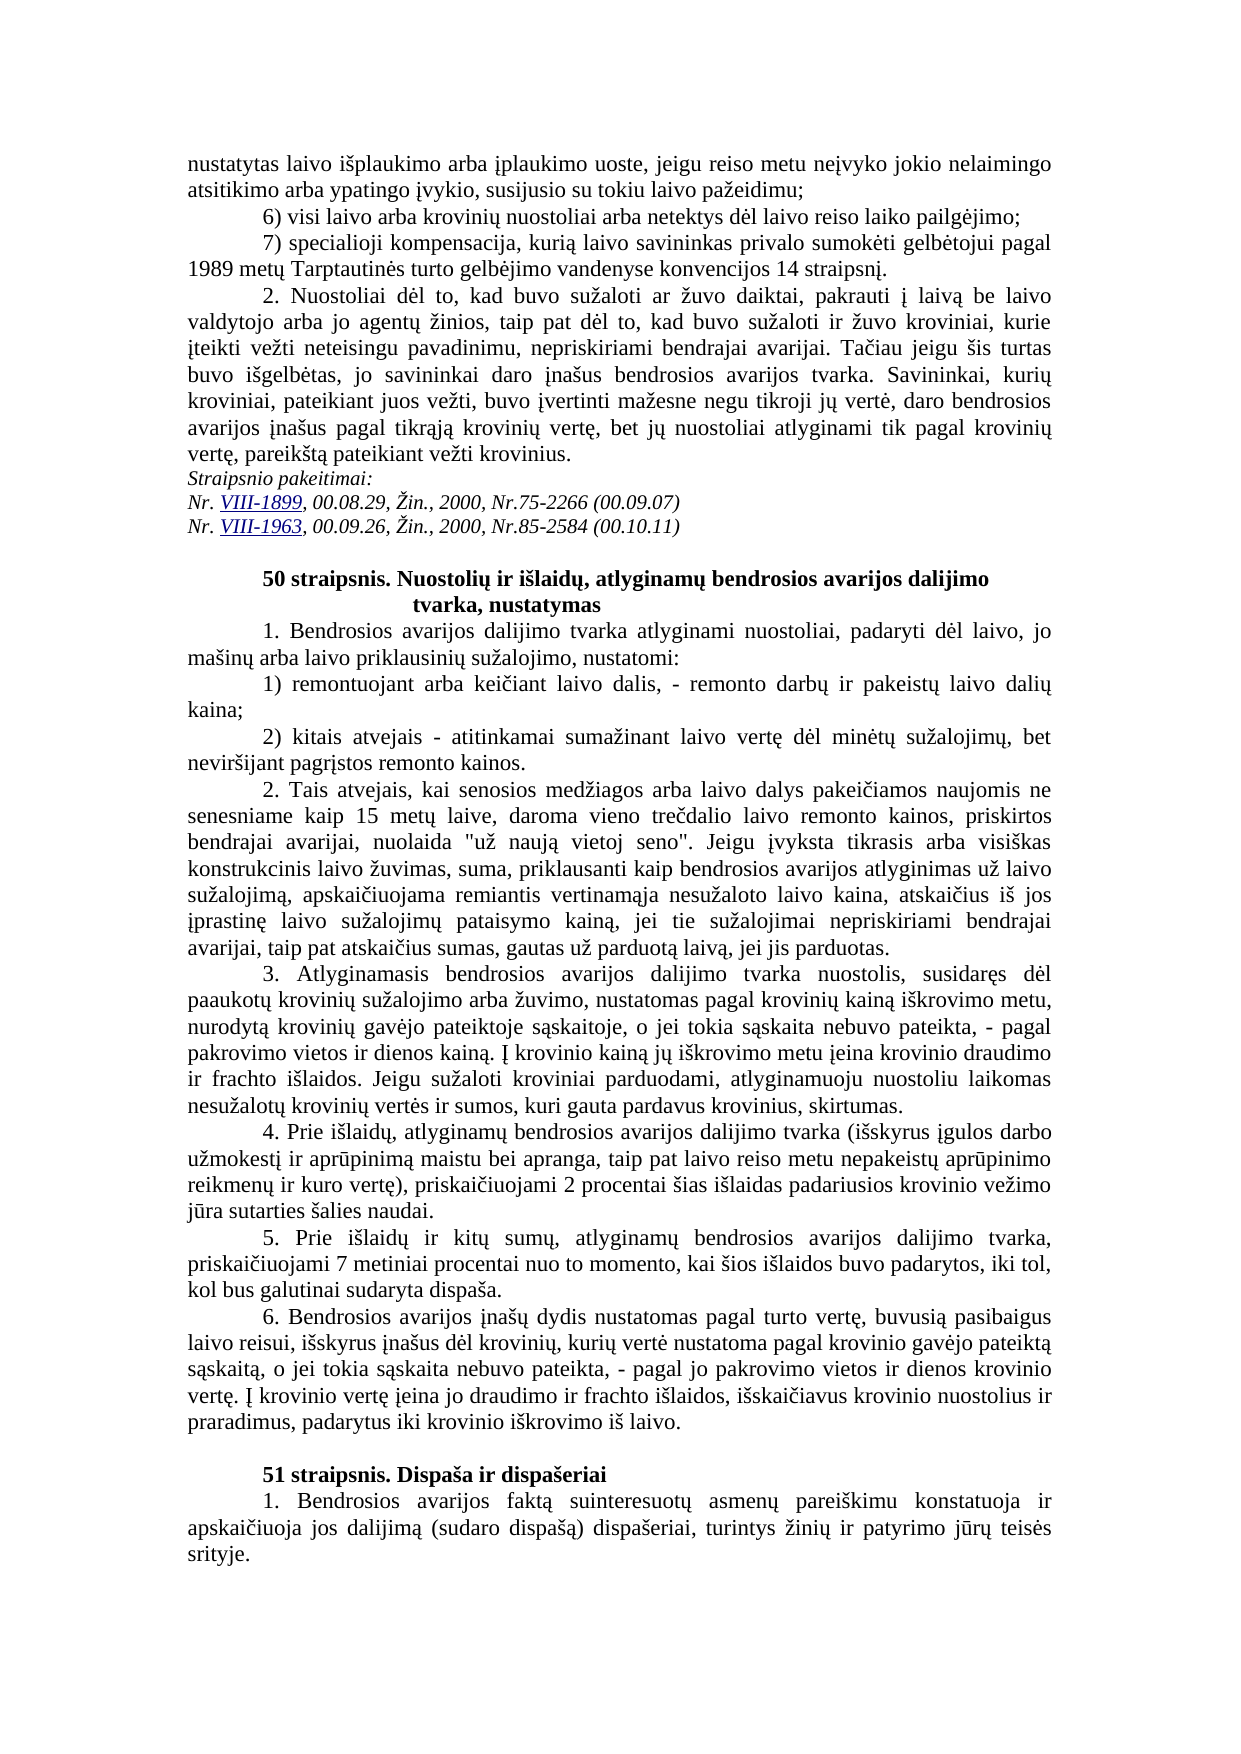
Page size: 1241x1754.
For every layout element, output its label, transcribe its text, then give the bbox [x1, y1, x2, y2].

text 2) kitais atvejais - atitinkamai sumažinant laivo vertę dėl minėtų sužalojimų, bet neviršijant pagrįstos remonto kainos. [187, 723, 1053, 776]
text 50 straipsnis. Nuostolių ir išlaidų, atlyginamų bendrosios avarijos dalijimo [187, 565, 1053, 591]
text 5. Prie išlaidų ir kitų sumų, atlyginamų bendrosios avarijos dalijimo tvarka, priskaičiuojami 7 metiniai procentai nuo to momento, kai šios išlaidos buvo padarytos, iki tol, kol bus galutinai sudaryta dispaša. [187, 1224, 1053, 1303]
text 4. Prie išlaidų, atlyginamų bendrosios avarijos dalijimo tvarka (išskyrus įgulos darbo užmokestį ir aprūpinimą maistu bei apranga, taip pat laivo reiso metu nepakeistų aprūpinimo reikmenų ir kuro vertę), priskaičiuojami 2 procentai šias išlaidas padariusios krovinio vežimo jūra sutarties šalies naudai. [187, 1118, 1053, 1224]
text 2. Nuostoliai dėl to, kad buvo sužaloti ar žuvo daiktai, pakrauti į laivą be laivo valdytojo arba jo agentų žinios, taip pat dėl to, kad buvo sužaloti ir žuvo kroviniai, kurie įteikti vežti neteisingu pavadinimu, nepriskiriami bendrajai avarijai. Tačiau jeigu šis turtas buvo išgelbėtas, jo savininkai daro įnašus bendrosios avarijos tvarka. Savininkai, kurių kroviniai, pateikiant juos vežti, buvo įvertinti mažesne negu tikroji jų vertė, daro bendrosios avarijos įnašus pagal tikrąją krovinių vertę, bet jų nuostoliai atlyginami tik pagal krovinių vertę, pareikštą pateikiant vežti krovinius. [187, 282, 1053, 466]
text 6) visi laivo arba krovinių nuostoliai arba netektys dėl laivo reiso laiko pailgėjimo; [187, 203, 1053, 229]
text 1. Bendrosios avarijos dalijimo tvarka atlyginami nuostoliai, padaryti dėl laivo, jo mašinų arba laivo priklausinių sužalojimo, nustatomi: [187, 617, 1053, 670]
text 2. Tais atvejais, kai senosios medžiagos arba laivo dalys pakeičiamos naujomis ne senesniame kaip 15 metų laive, daroma vieno trečdalio laivo remonto kainos, priskirtos bendrajai avarijai, nuolaida "už naują vietoj seno". Jeigu įvyksta tikrasis arba visiškas konstrukcinis laivo žuvimas, suma, priklausanti kaip bendrosios avarijos atlyginimas už laivo sužalojimą, apskaičiuojama remiantis vertinamąja nesužaloto laivo kaina, atskaičius iš jos įprastinę laivo sužalojimų pataisymo kainą, jei tie sužalojimai nepriskiriami bendrajai avarijai, taip pat atskaičius sumas, gautas už parduotą laivą, jei jis parduotas. [187, 776, 1053, 960]
text Nr. VIII-1899, 00.08.29, Žin., 2000, Nr.75-2266 (00.09.07) [187, 490, 1053, 514]
text nustatytas laivo išplaukimo arba įplaukimo uoste, jeigu reiso metu neįvyko jokio nelaimingo atsitikimo arba ypatingo įvykio, susijusio su tokiu laivo pažeidimu; [187, 150, 1053, 203]
text 7) specialioji kompensacija, kurią laivo savininkas privalo sumokėti gelbėtojui pagal 1989 metų Tarptautinės turto gelbėjimo vandenyse konvencijos 14 straipsnį. [187, 229, 1053, 282]
text Nr. VIII-1963, 00.09.26, Žin., 2000, Nr.85-2584 (00.10.11) [187, 514, 1053, 538]
text tvarka, nustatymas [187, 591, 1053, 617]
text 3. Atlyginamasis bendrosios avarijos dalijimo tvarka nuostolis, susidaręs dėl paaukotų krovinių sužalojimo arba žuvimo, nustatomas pagal krovinių kainą iškrovimo metu, nurodytą krovinių gavėjo pateiktoje sąskaitoje, o jei tokia sąskaita nebuvo pateikta, - pagal pakrovimo vietos ir dienos kainą. Į krovinio kainą jų iškrovimo metu įeina krovinio draudimo ir frachto išlaidos. Jeigu sužaloti kroviniai parduodami, atlyginamuoju nuostoliu laikomas nesužalotų krovinių vertės ir sumos, kuri gauta pardavus krovinius, skirtumas. [187, 960, 1053, 1118]
text 51 straipsnis. Dispaša ir dispašeriai [187, 1461, 1053, 1487]
text 1. Bendrosios avarijos faktą suinteresuotų asmenų pareiškimu konstatuoja ir apskaičiuoja jos dalijimą (sudaro dispašą) dispašeriai, turintys žinių ir patyrimo jūrų teisės srityje. [187, 1487, 1053, 1566]
text 1) remontuojant arba keičiant laivo dalis, - remonto darbų ir pakeistų laivo dalių kaina; [187, 670, 1053, 723]
text Straipsnio pakeitimai: [187, 466, 1053, 490]
text 6. Bendrosios avarijos įnašų dydis nustatomas pagal turto vertę, buvusią pasibaigus laivo reisui, išskyrus įnašus dėl krovinių, kurių vertė nustatoma pagal krovinio gavėjo pateiktą sąskaitą, o jei tokia sąskaita nebuvo pateikta, - pagal jo pakrovimo vietos ir dienos krovinio vertę. Į krovinio vertę įeina jo draudimo ir frachto išlaidos, išskaičiavus krovinio nuostolius ir praradimus, padarytus iki krovinio iškrovimo iš laivo. [187, 1303, 1053, 1434]
